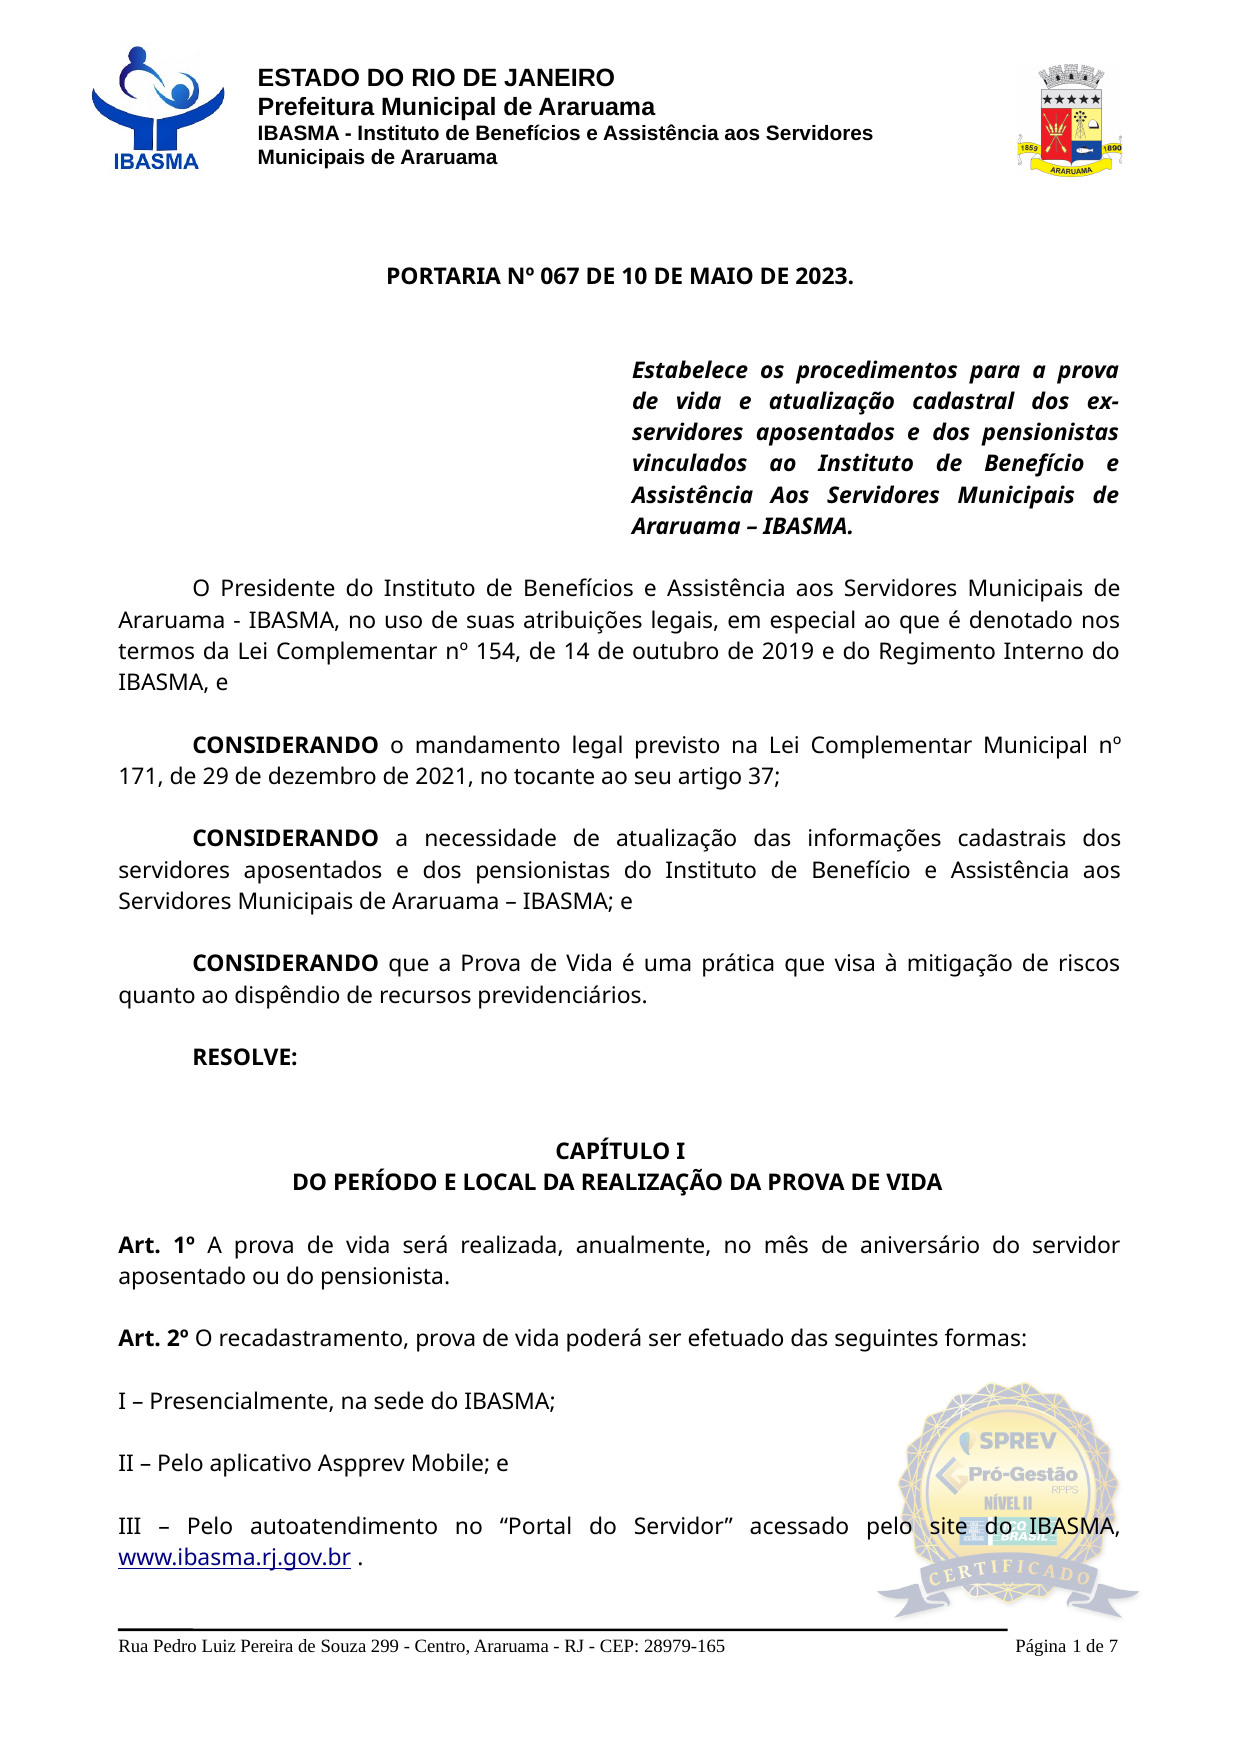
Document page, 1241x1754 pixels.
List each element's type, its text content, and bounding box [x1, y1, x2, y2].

text III – Pelo autoatendimento no “Portal do Servidor” acessado pelo site do IBASMA, www.ibasma.rj.gov.br . [118, 1510, 872, 1572]
text PORTARIA Nº 067 DE 10 DE MAIO DE 2023. [118, 260, 1122, 291]
text DO PERÍODO E LOCAL DA REALIZAÇÃO DA PROVA DE VIDA [118, 1166, 1122, 1197]
text CONSIDERANDO a necessidade de atualização das informações cadastrais dos servidores aposentados e dos pensionistas do Instituto de Benefício e Assistência aos Servidores Municipais de Araruama – IBASMA; e [118, 822, 1122, 916]
text I – Presencialmente, na sede do IBASMA; [118, 1385, 872, 1416]
picture [1017, 64, 1123, 177]
text Art. 1º A prova de vida será realizada, anualmente, no mês de aniversário do servidor aposentado ou do pensionista. [118, 1229, 1122, 1291]
text CONSIDERANDO que a Prova de Vida é uma prática que visa à mitigação de riscos quanto ao dispêndio de recursos previdenciários. [118, 947, 1122, 1010]
text Art. 2º O recadastramento, prova de vida poderá ser efetuado das seguintes formas: [118, 1322, 1122, 1354]
text RESOLVE: [118, 1041, 1122, 1072]
text CONSIDERANDO o mandamento legal previsto na Lei Complementar Municipal nº 171, de 29 de dezembro de 2021, no tocante ao seu artigo 37; [118, 729, 1122, 791]
text II – Pelo aplicativo Aspprev Mobile; e [118, 1447, 872, 1479]
picture [102, 43, 231, 177]
text Estabelece os procedimentos para a prova de vida e atualização cadastral dos ex-servidores aposentados e dos pensionistas vinculados ao Instituto de Benefício e Assistência Aos Servidores Municipais de Araruama – IBASMA. [632, 354, 1122, 541]
picture [872, 1523, 877, 1533]
text O Presidente do Instituto de Benefícios e Assistência aos Servidores Municipais de Araruama - IBASMA, no uso de suas atribuições legais, em especial ao que é denotado nos termos da Lei Complementar nº 154, de 14 de outubro de 2019 e do Regimento Interno do IBASMA, e [118, 572, 1122, 697]
picture [872, 1379, 1147, 1626]
text CAPÍTULO I [118, 1135, 1122, 1166]
